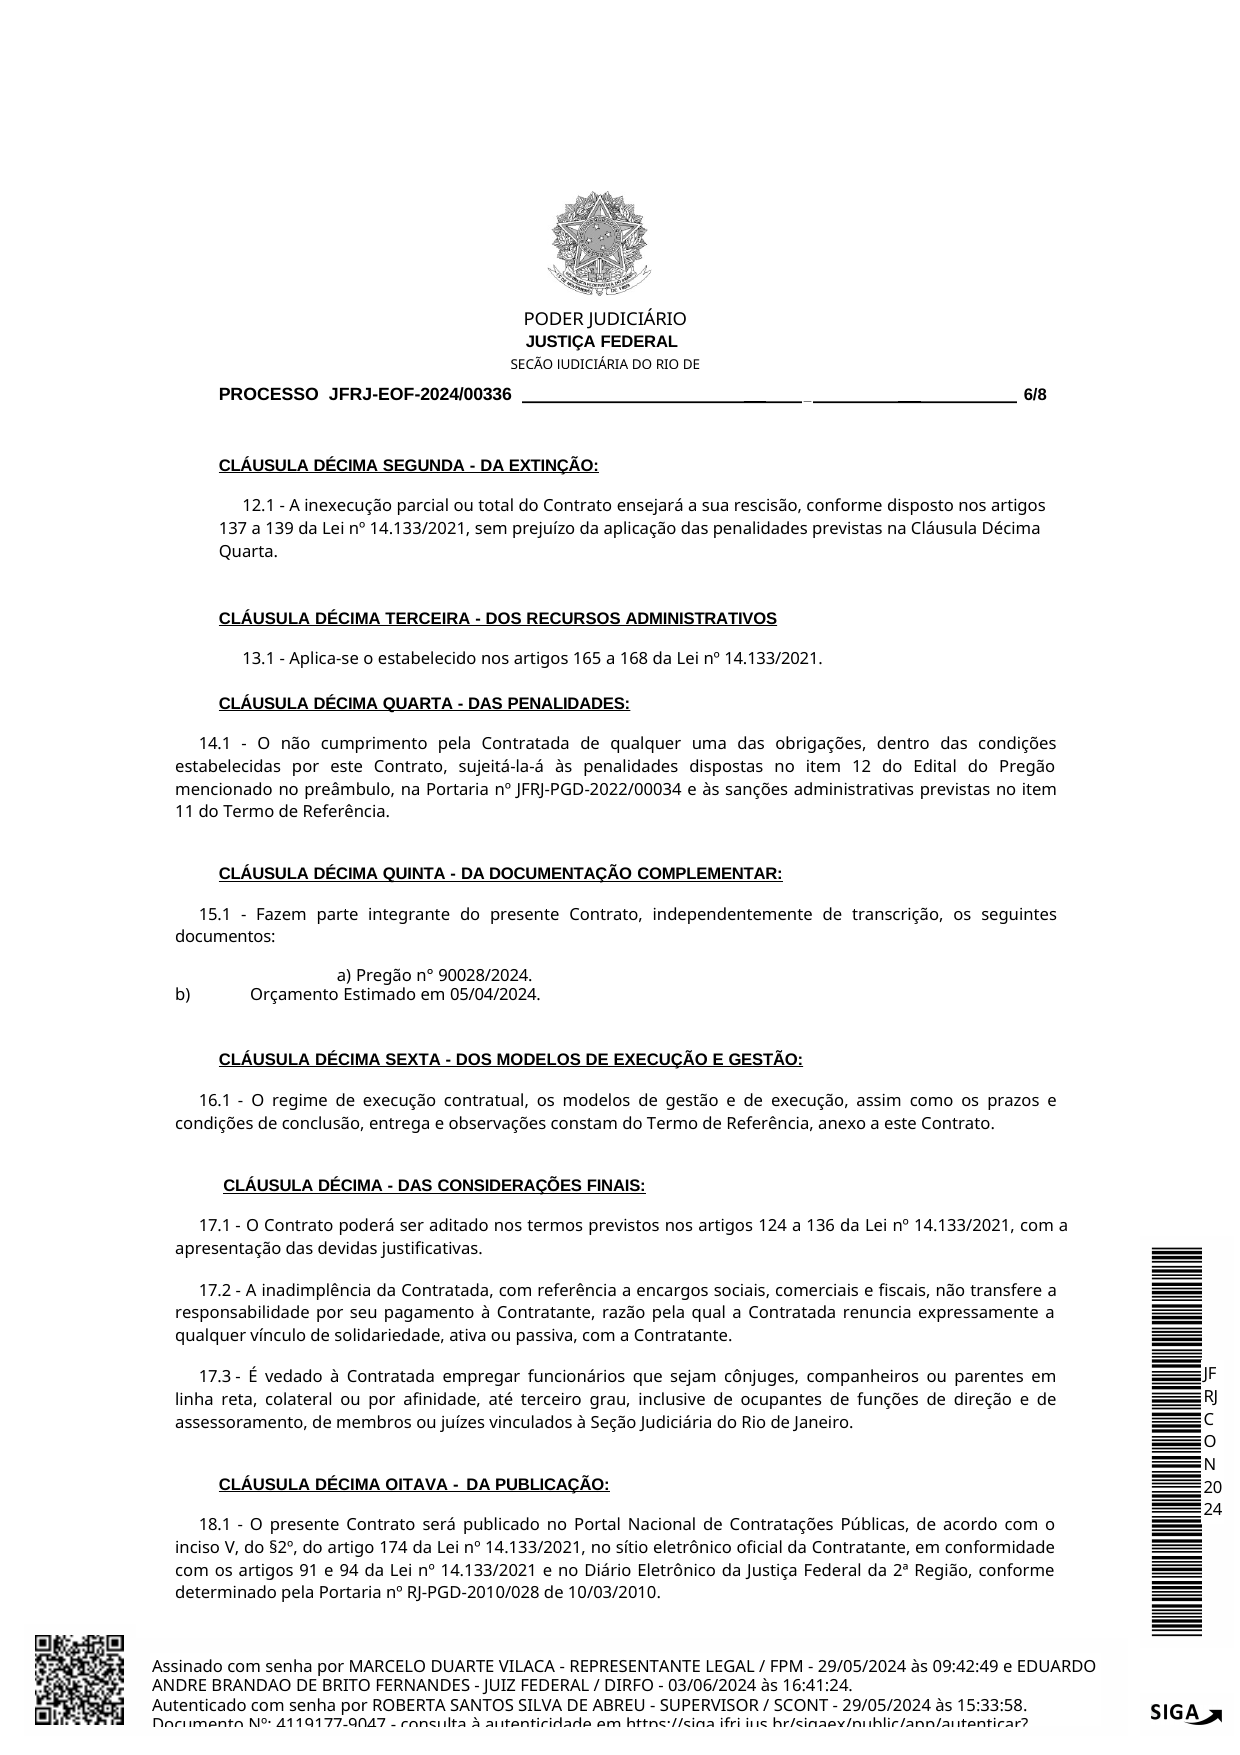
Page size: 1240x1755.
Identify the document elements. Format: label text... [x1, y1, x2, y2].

list - A inadimplência da Contratada, com referência a encargos sociais, comerciais e fiscais, não transfere a responsabilidade por seu pagamento à Contratante, razão pela qual a Contratada renuncia expressamente a qualquer vínculo de solidariedade, ativa ou passiva, com a Contratante. [175, 1278, 1057, 1346]
list - O presente Contrato será publicado no Portal Nacional de Contratações Públicas, de acordo com o inciso V, do §2º, do artigo 174 da Lei nº 14.133/2021, no sítio eletrônico oficial da Contratante, em conformidade com os artigos 91 e 94 da Lei nº 14.133/2021 e no Diário Eletrônico da Justiça Federal da 2ª Região, conforme determinado pela Portaria nº RJ-PGD-2010/028 de 10/03/2010. [175, 1513, 1057, 1603]
list - É vedado à Contratada empregar funcionários que sejam cônjuges, companheiros ou parentes em linha reta, colateral ou por afinidade, até terceiro grau, inclusive de ocupantes de funções de direção e de assessoramento, de membros ou juízes vinculados à Seção Judiciária do Rio de Janeiro. [175, 1365, 1057, 1433]
subtitle CLÁUSULA DÉCIMA QUINTA - DA DOCUMENTAÇÃO COMPLEMENTAR: [218, 864, 1069, 883]
text 12.1 - A inexecução parcial ou total do Contrato ensejará a sua rescisão, conforme disposto nos artigos 137 a 139 da Lei nº 14.133/2021, sem prejuízo da aplicação das penalidades previstas na Cláusula Décima Quarta. [218, 494, 1069, 562]
list Orçamento Estimado em 05/04/2024. [175, 985, 1069, 1004]
list - Fazem parte integrante do presente Contrato, independentemente de transcrição, os seguintes documentos: [175, 902, 1057, 947]
subtitle CLÁUSULA DÉCIMA TERCEIRA - DOS RECURSOS ADMINISTRATIVOS [218, 609, 1069, 628]
list Pregão n° 90028/2024. [337, 966, 1069, 985]
text 13.1 - Aplica-se o estabelecido nos artigos 165 a 168 da Lei nº 14.133/2021. [242, 647, 1069, 669]
list - O não cumprimento pela Contratada de qualquer uma das obrigações, dentro das condições estabelecidas por este Contrato, sujeitá-la-á às penalidades dispostas no item 12 do Edital do Pregão mencionado no preâmbulo, na Portaria nº JFRJ-PGD-2022/00034 e às sanções administrativas previstas no item 11 do Termo de Referência. [175, 732, 1057, 822]
subtitle CLÁUSULA DÉCIMA - DAS CONSIDERAÇÕES FINAIS: [223, 1176, 1069, 1195]
subtitle CLÁUSULA DÉCIMA OITAVA - DA PUBLICAÇÃO: [218, 1474, 1069, 1494]
subtitle CLÁUSULA DÉCIMA QUARTA - DAS PENALIDADES: [218, 693, 1069, 713]
text JFRJCON202400022 [1203, 1362, 1224, 1524]
list - O Contrato poderá ser aditado nos termos previstos nos artigos 124 a 136 da Lei nº 14.133/2021, com a apresentação das devidas justificativas. [175, 1214, 1069, 1259]
list - O regime de execução contratual, os modelos de gestão e de execução, assim como os prazos e condições de conclusão, entrega e observações constam do Termo de Referência, anexo a este Contrato. [175, 1089, 1056, 1134]
subtitle CLÁUSULA DÉCIMA SEXTA - DOS MODELOS DE EXECUÇÃO E GESTÃO: [218, 1050, 1069, 1069]
subtitle CLÁUSULA DÉCIMA SEGUNDA - DA EXTINÇÃO: [218, 456, 1069, 475]
